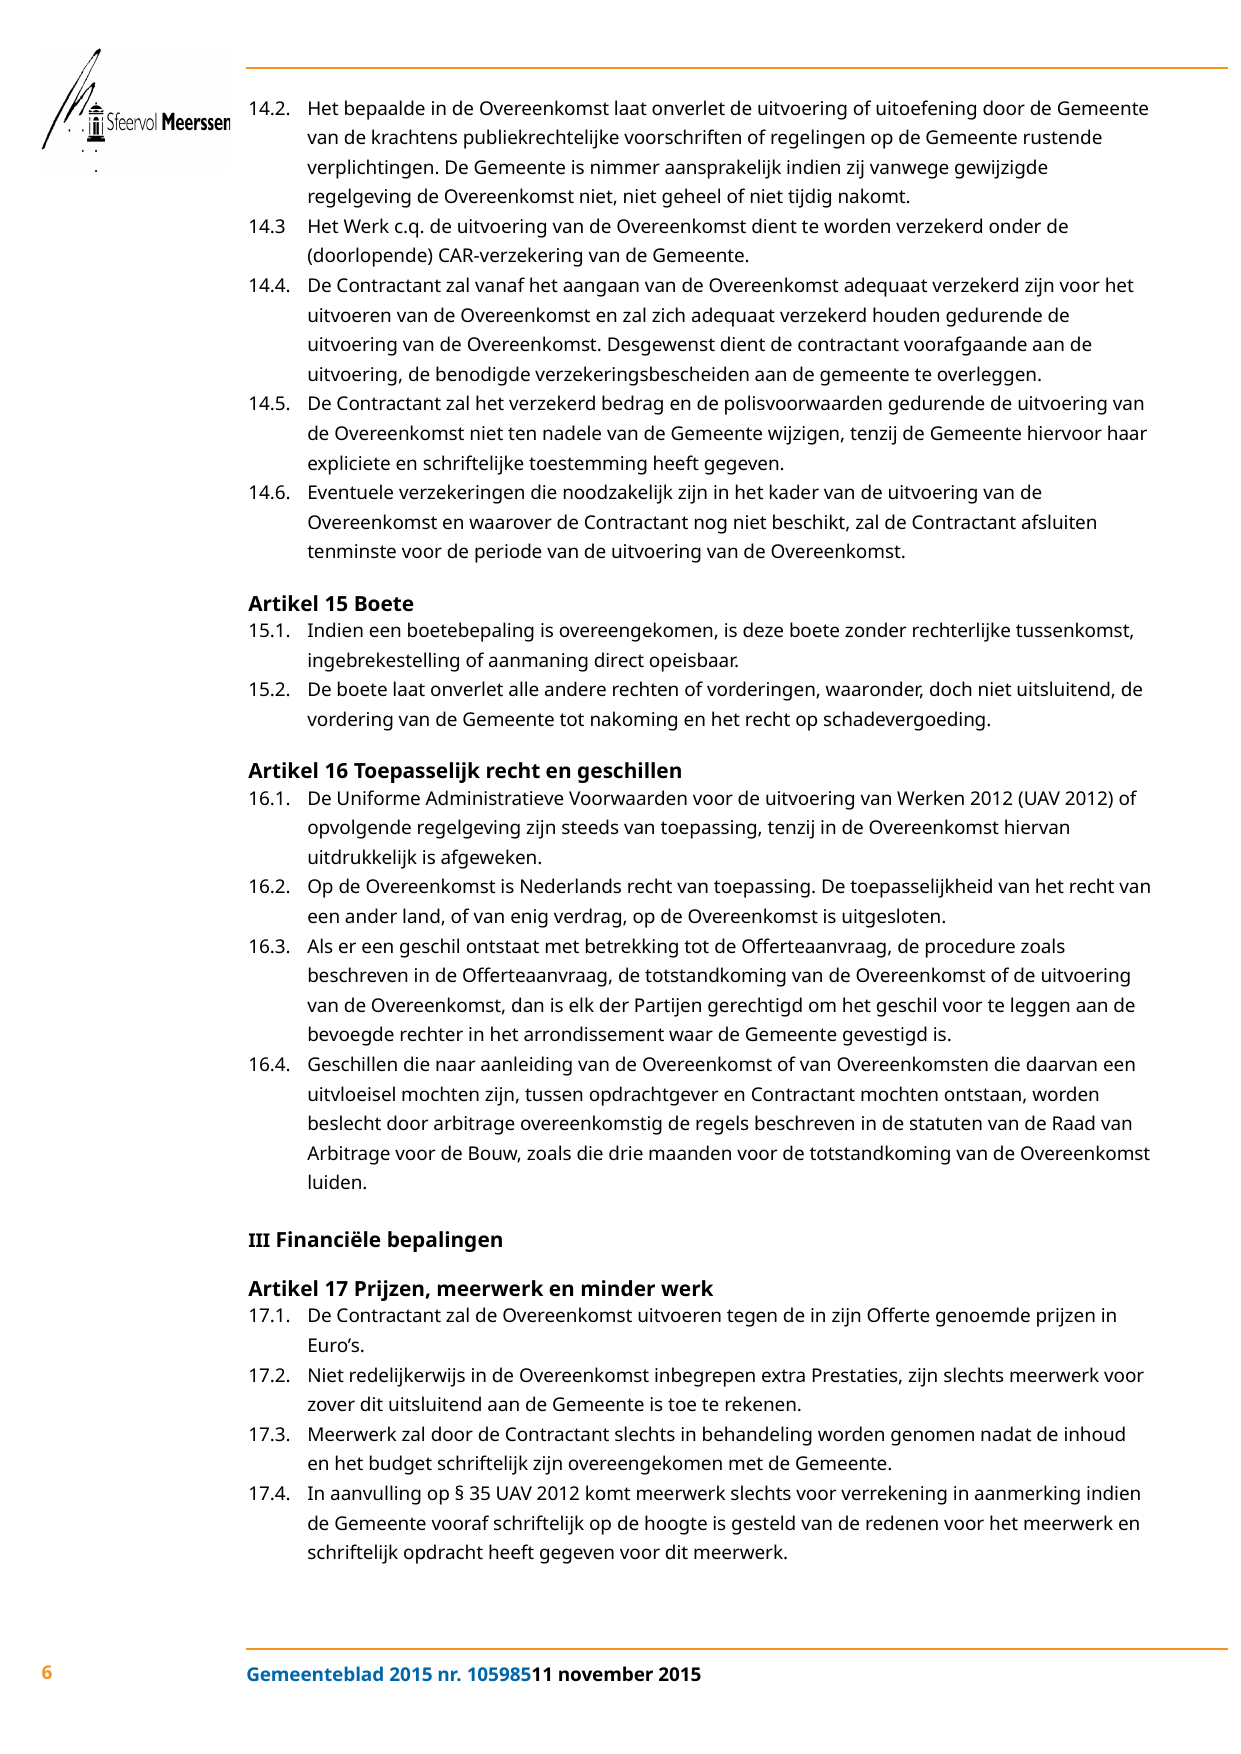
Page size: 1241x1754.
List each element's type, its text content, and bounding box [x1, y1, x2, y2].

text Artikel 17 Prijzen, meerwerk en minder werk [248, 1274, 1152, 1303]
list De Contractant zal het verzekerd bedrag en de polisvoorwaarden gedurende de uitvoering van de Overeenkomst niet ten nadele van de Gemeente wijzigen, tenzij de Gemeente hiervoor haar expliciete en schriftelijke toestemming heeft gegeven. [248, 391, 1152, 476]
list Als er een geschil ontstaat met betrekking tot de Offerteaanvraag, de procedure zoals beschreven in de Offerteaanvraag, de totstandkoming van de Overeenkomst of de uitvoering van de Overeenkomst, dan is elk der Partijen gerechtigd om het geschil voor te leggen aan de bevoegde rechter in het arrondissement waar de Gemeente gevestigd is. [248, 933, 1152, 1047]
list Het bepaalde in de Overeenkomst laat onverlet de uitvoering of uitoefening door de Gemeente van de krachtens publiekrechtelijke voorschriften of regelingen op de Gemeente rustende verplichtingen. De Gemeente is nimmer aansprakelijk indien zij vanwege gewijzigde regelgeving de Overeenkomst niet, niet geheel of niet tijdig nakomt. [248, 95, 1152, 209]
text Artikel 16 Toepasselijk recht en geschillen [248, 757, 1152, 785]
list Indien een boetebepaling is overeengekomen, is deze boete zonder rechterlijke tussenkomst, ingebrekestelling of aanmaning direct opeisbaar. [248, 617, 1152, 673]
list Op de Overeenkomst is Nederlands recht van toepassing. De toepasselijkheid van het recht van een ander land, of van enig verdrag, op de Overeenkomst is uitgesloten. [248, 874, 1152, 929]
list De Contractant zal vanaf het aangaan van de Overeenkomst adequaat verzekerd zijn voor het uitvoeren van de Overeenkomst en zal zich adequaat verzekerd houden gedurende de uitvoering van de Overeenkomst. Desgewenst dient de contractant voorafgaande aan de uitvoering, de benodigde verzekeringsbescheiden aan de gemeente te overleggen. [248, 272, 1152, 387]
list In aanvulling op § 35 UAV 2012 komt meerwerk slechts voor verrekening in aanmerking indien de Gemeente vooraf schriftelijk op de hoogte is gesteld van de redenen voor het meerwerk en schriftelijk opdracht heeft gegeven voor dit meerwerk. [248, 1480, 1152, 1565]
list Eventuele verzekeringen die noodzakelijk zijn in het kader van de uitvoering van de Overeenkomst en waarover de Contractant nog niet beschikt, zal de Contractant afsluiten tenminste voor de periode van de uitvoering van de Overeenkomst. [248, 479, 1152, 564]
list Het Werk c.q. de uitvoering van de Overeenkomst dient te worden verzekerd onder de (doorlopende) CAR-verzekering van de Gemeente. [248, 213, 1152, 268]
list De Contractant zal de Overeenkomst uitvoeren tegen de in zijn Offerte genoemde prijzen in Euro’s. [248, 1303, 1152, 1358]
text III Financiële bepalingen [248, 1225, 1152, 1253]
list De boete laat onverlet alle andere rechten of vorderingen, waaronder, doch niet uitsluitend, de vordering van de Gemeente tot nakoming en het recht op schadevergoeding. [248, 677, 1152, 732]
list Geschillen die naar aanleiding van de Overeenkomst of van Overeenkomsten die daarvan een uitvloeisel mochten zijn, tussen opdrachtgever en Contractant mochten ontstaan, worden beslecht door arbitrage overeenkomstig de regels beschreven in de statuten van de Raad van Arbitrage voor de Bouw, zoals die drie maanden voor de totstandkoming van de Overeenkomst luiden. [248, 1051, 1152, 1195]
text Artikel 15 Boete [248, 589, 1152, 617]
list De Uniforme Administratieve Voorwaarden voor de uitvoering van Werken 2012 (UAV 2012) of opvolgende regelgeving zijn steeds van toepassing, tenzij in de Overeenkomst hiervan uitdrukkelijk is afgeweken. [248, 785, 1152, 870]
list Niet redelijkerwijs in de Overeenkomst inbegrepen extra Prestaties, zijn slechts meerwerk voor zover dit uitsluitend aan de Gemeente is toe te rekenen. [248, 1362, 1152, 1417]
picture [41, 47, 231, 172]
list Meerwerk zal door de Contractant slechts in behandeling worden genomen nadat de inhoud en het budget schriftelijk zijn overeengekomen met de Gemeente. [248, 1421, 1152, 1476]
